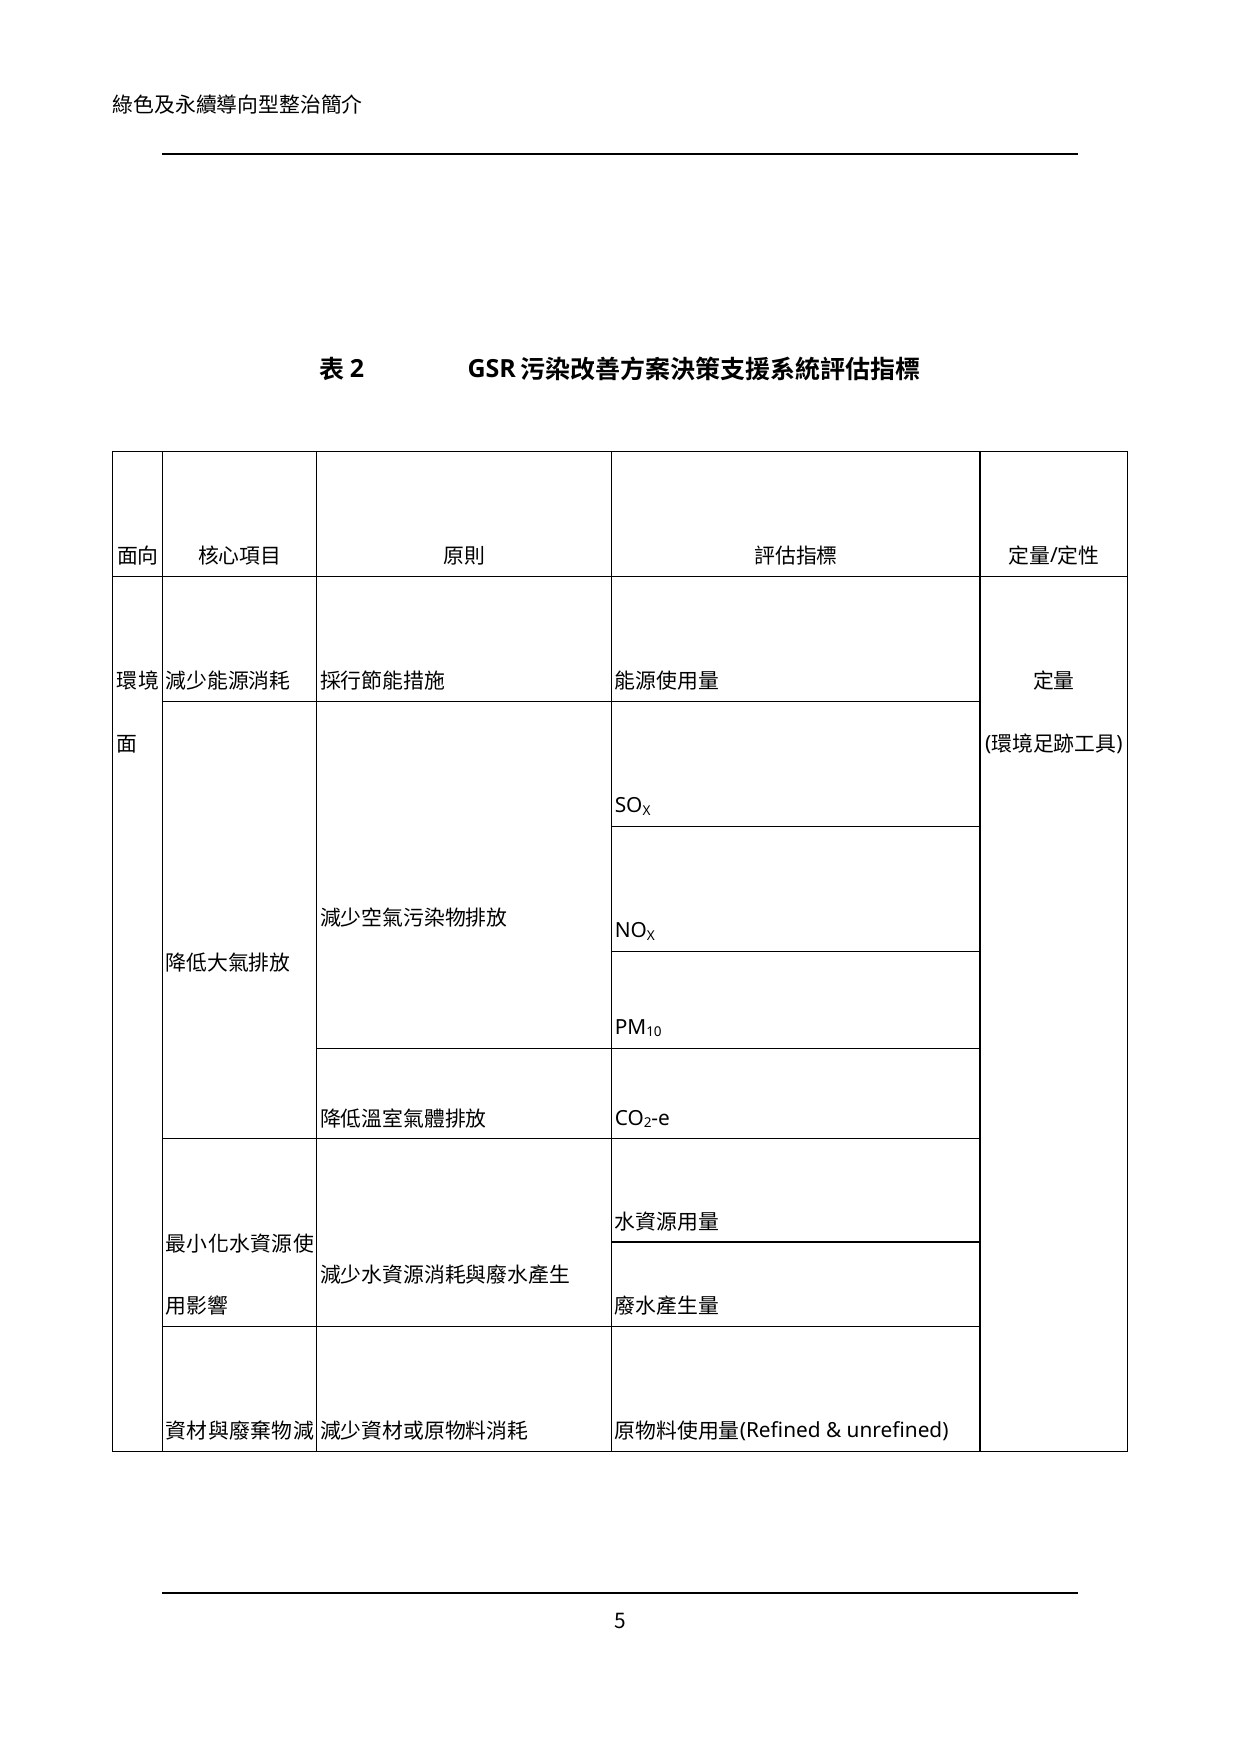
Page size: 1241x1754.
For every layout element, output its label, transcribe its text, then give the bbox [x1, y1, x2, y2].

table_cell 減少資材或原物料消耗 [317, 1327, 611, 1451]
table_cell 能源使用量 [612, 577, 979, 701]
text 表2 GSR污染改善方案決策支援系統評估指標 [112, 326, 1128, 388]
table_cell 定量 (環境足跡工具) [981, 577, 1127, 1451]
table_cell 採行節能措施 [317, 577, 611, 701]
table_header 原則 [317, 452, 611, 576]
table_cell 資材與廢棄物減 [163, 1327, 316, 1451]
table_cell 減少能源消耗 [163, 577, 316, 701]
table_cell NOX [612, 827, 979, 951]
table_cell 水資源用量 [612, 1139, 979, 1241]
table_cell PM10 [612, 952, 979, 1048]
table_header 評估指標 [612, 452, 979, 576]
table_cell 最小化水資源使用影響 [163, 1139, 316, 1326]
table_cell 環境面 [113, 577, 162, 1451]
table_cell 減少空氣污染物排放 [317, 702, 611, 1048]
table_header 定量/定性 [981, 452, 1127, 576]
table_cell 廢水產生量 [612, 1243, 979, 1326]
table_cell 減少水資源消耗與廢水產生 [317, 1139, 611, 1326]
table_cell 降低大氣排放 [163, 702, 316, 1138]
table_cell 原物料使用量(Refined & unrefined) [612, 1327, 979, 1451]
table_header 核心項目 [163, 452, 316, 576]
table_cell SOX [612, 702, 979, 826]
table_cell CO2-e [612, 1049, 979, 1138]
table_cell 降低溫室氣體排放 [317, 1049, 611, 1138]
table_header 面向 [113, 452, 162, 576]
